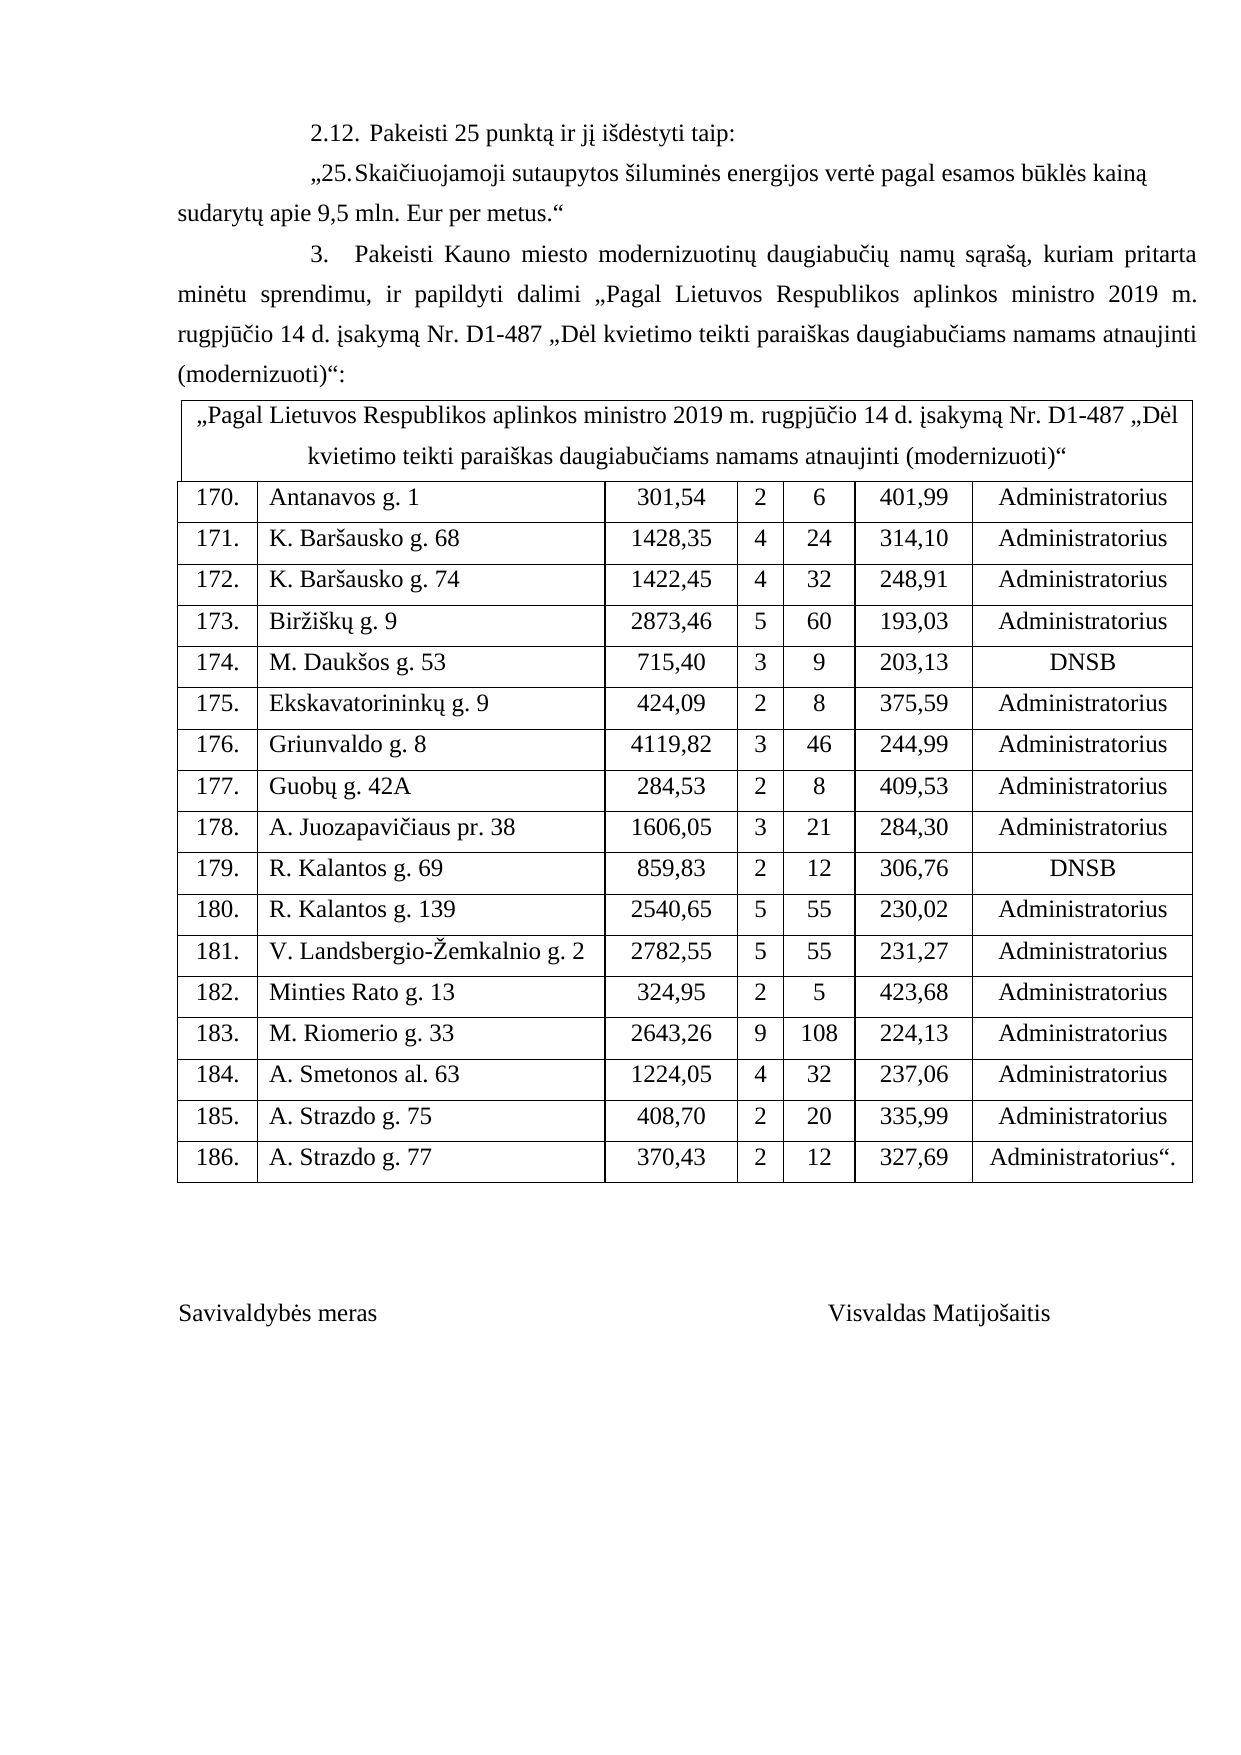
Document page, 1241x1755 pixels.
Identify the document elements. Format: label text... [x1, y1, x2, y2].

table_cell 8 [784, 771, 854, 811]
table_cell 55 [784, 895, 854, 935]
table_cell 60 [784, 606, 854, 646]
table_cell R. Kalantos g. 69 [258, 853, 604, 893]
table_cell 284,30 [856, 812, 972, 852]
table_cell 2873,46 [606, 606, 737, 646]
table_cell 108 [784, 1018, 854, 1058]
table_cell Administratorius [973, 977, 1192, 1017]
table_cell Administratorius [973, 895, 1192, 935]
table_cell 186. [178, 1142, 257, 1182]
table_cell Minties Rato g. 13 [258, 977, 604, 1017]
table_cell 2 [738, 977, 783, 1017]
table_cell 55 [784, 936, 854, 976]
table_cell Administratorius“. [973, 1142, 1192, 1182]
table_cell 4119,82 [606, 730, 737, 770]
table_cell 224,13 [856, 1018, 972, 1058]
table_cell Administratorius [973, 688, 1192, 728]
table_cell 175. [178, 688, 257, 728]
table_cell 327,69 [856, 1142, 972, 1182]
table_cell 409,53 [856, 771, 972, 811]
table_cell 314,10 [856, 523, 972, 563]
table_cell 171. [178, 523, 257, 563]
table_cell 12 [784, 853, 854, 893]
table_cell 1224,05 [606, 1060, 737, 1100]
table_cell 8 [784, 688, 854, 728]
table_cell 423,68 [856, 977, 972, 1017]
table_cell 324,95 [606, 977, 737, 1017]
table_cell M. Daukšos g. 53 [258, 647, 604, 687]
table_header [177, 400, 181, 481]
table_cell Administratorius [973, 771, 1192, 811]
table_cell 21 [784, 812, 854, 852]
text Savivaldybės meras Visvaldas Matijošaitis [178, 1298, 1198, 1327]
table_cell 183. [178, 1018, 257, 1058]
table_cell 2 [738, 1142, 783, 1182]
table_cell A. Smetonos al. 63 [258, 1060, 604, 1100]
table_cell 2 [738, 771, 783, 811]
table_cell 375,59 [856, 688, 972, 728]
table_cell DNSB [973, 647, 1192, 687]
table_cell 32 [784, 565, 854, 605]
table_cell 335,99 [856, 1101, 972, 1141]
table_cell 170. [178, 482, 257, 522]
table_cell 179. [178, 853, 257, 893]
table_cell Biržiškų g. 9 [258, 606, 604, 646]
table_cell 2782,55 [606, 936, 737, 976]
table_cell Administratorius [973, 936, 1192, 976]
table_cell 185. [178, 1101, 257, 1141]
table_cell 174. [178, 647, 257, 687]
table_cell 20 [784, 1101, 854, 1141]
table_cell 284,53 [606, 771, 737, 811]
table_cell 203,13 [856, 647, 972, 687]
table_cell Administratorius [973, 565, 1192, 605]
table_cell A. Strazdo g. 75 [258, 1101, 604, 1141]
table_cell 24 [784, 523, 854, 563]
table_cell 5 [738, 895, 783, 935]
table_cell Administratorius [973, 606, 1192, 646]
table_cell 2 [738, 853, 783, 893]
table_cell 46 [784, 730, 854, 770]
table_cell 306,76 [856, 853, 972, 893]
table_cell 9 [784, 647, 854, 687]
table_cell 177. [178, 771, 257, 811]
table_cell K. Baršausko g. 68 [258, 523, 604, 563]
table_cell 248,91 [856, 565, 972, 605]
table_cell 2 [738, 482, 783, 522]
table_cell 180. [178, 895, 257, 935]
table_cell Administratorius [973, 523, 1192, 563]
table_header „Pagal Lietuvos Respublikos aplinkos ministro 2019 m. rugpjūčio 14 d. įsakymą Nr. D1-487 „Dėl kvietimo teikti paraiškas daugiabučiams namams atnaujinti (modernizuoti)“ [182, 401, 1192, 481]
table_cell 4 [738, 1060, 783, 1100]
table_cell 301,54 [606, 482, 737, 522]
table_cell 715,40 [606, 647, 737, 687]
table_cell 1606,05 [606, 812, 737, 852]
table_cell 230,02 [856, 895, 972, 935]
table_cell 178. [178, 812, 257, 852]
table_cell 6 [784, 482, 854, 522]
table_cell 2 [738, 688, 783, 728]
table_cell 2540,65 [606, 895, 737, 935]
table_cell 32 [784, 1060, 854, 1100]
table_cell 859,83 [606, 853, 737, 893]
table_cell Griunvaldo g. 8 [258, 730, 604, 770]
table_cell Antanavos g. 1 [258, 482, 604, 522]
table_cell V. Landsbergio-Žemkalnio g. 2 [258, 936, 604, 976]
table_cell 2 [738, 1101, 783, 1141]
table_cell 231,27 [856, 936, 972, 976]
text 3. Pakeisti Kauno miesto modernizuotinų daugiabučių namų sąrašą, kuriam pritarta minėtu sprendimu, ir papildyti dalimi „Pagal Lietuvos Respublikos aplinkos ministro 2019 m. rugpjūčio 14 d. įsakymą Nr. D1-487 „Dėl kvietimo teikti paraiškas daugiabučiams namams atnaujinti (modernizuoti)“: [177, 239, 1198, 388]
table_cell 370,43 [606, 1142, 737, 1182]
table_cell 176. [178, 730, 257, 770]
table_cell Administratorius [973, 1018, 1192, 1058]
table_cell 237,06 [856, 1060, 972, 1100]
table_cell Ekskavatorininkų g. 9 [258, 688, 604, 728]
table_cell 173. [178, 606, 257, 646]
table_cell 3 [738, 730, 783, 770]
table_cell 4 [738, 565, 783, 605]
table_cell 182. [178, 977, 257, 1017]
table_cell A. Strazdo g. 77 [258, 1142, 604, 1182]
table_cell Guobų g. 42A [258, 771, 604, 811]
table_cell 172. [178, 565, 257, 605]
table_cell 9 [738, 1018, 783, 1058]
table_cell 12 [784, 1142, 854, 1182]
table_cell 5 [738, 606, 783, 646]
table_cell Administratorius [973, 730, 1192, 770]
table_cell 408,70 [606, 1101, 737, 1141]
table_cell 3 [738, 647, 783, 687]
table_cell 3 [738, 812, 783, 852]
text 2.12. Pakeisti 25 punktą ir jį išdėstyti taip: [177, 118, 1198, 147]
table_cell 244,99 [856, 730, 972, 770]
table_cell 1428,35 [606, 523, 737, 563]
text „25. Skaičiuojamoji sutaupytos šiluminės energijos vertė pagal esamos būklės kainą sudarytų apie 9,5 mln. Eur per metus.“ [177, 158, 1198, 227]
table_cell M. Riomerio g. 33 [258, 1018, 604, 1058]
table_cell 193,03 [856, 606, 972, 646]
table_cell 424,09 [606, 688, 737, 728]
table_cell 4 [738, 523, 783, 563]
table_cell A. Juozapavičiaus pr. 38 [258, 812, 604, 852]
table_cell 5 [784, 977, 854, 1017]
table_cell K. Baršausko g. 74 [258, 565, 604, 605]
table_cell Administratorius [973, 812, 1192, 852]
table_cell R. Kalantos g. 139 [258, 895, 604, 935]
table_cell Administratorius [973, 1101, 1192, 1141]
table_cell Administratorius [973, 1060, 1192, 1100]
table_cell 401,99 [856, 482, 972, 522]
table_cell DNSB [973, 853, 1192, 893]
table_cell 2643,26 [606, 1018, 737, 1058]
table_cell 1422,45 [606, 565, 737, 605]
table_cell 5 [738, 936, 783, 976]
table_cell Administratorius [973, 482, 1192, 522]
table_cell 181. [178, 936, 257, 976]
table_cell 184. [178, 1060, 257, 1100]
